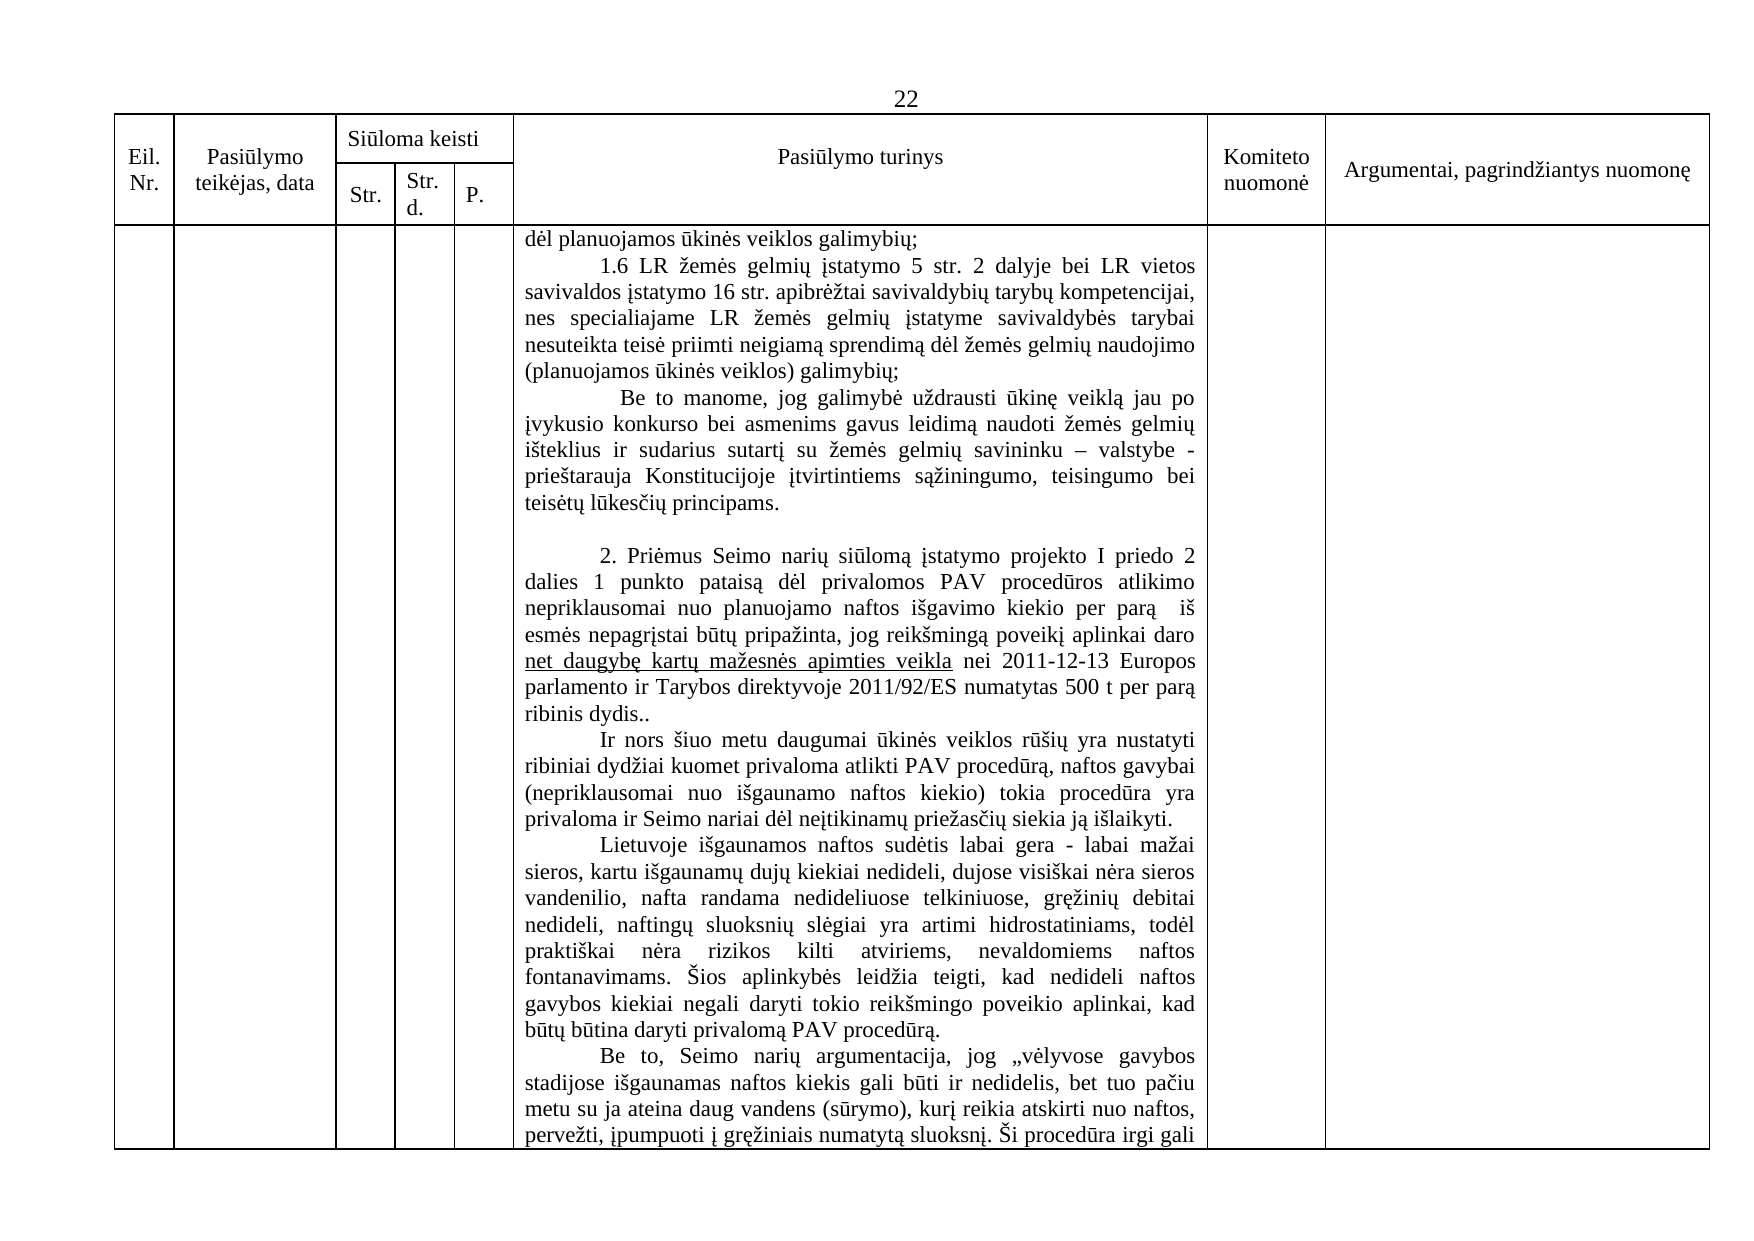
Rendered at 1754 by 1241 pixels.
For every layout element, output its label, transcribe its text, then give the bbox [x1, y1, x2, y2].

table_header Eil. Nr. [115, 115, 173, 224]
table_cell [1208, 226, 1325, 1148]
table_cell [115, 226, 173, 1148]
table_cell dėl planuojamos ūkinės veiklos galimybių; 1.6 LR žemės gelmių įstatymo 5 str. 2 dalyje bei LR vietos savivaldos įstatymo 16 str. apibrėžtai savivaldybių tarybų kompetencijai, nes specialiajame LR žemės gelmių įstatyme savivaldybės tarybai nesuteikta teisė priimti neigiamą sprendimą dėl žemės gelmių naudojimo (planuojamos ūkinės veiklos) galimybių; Be to manome, jog galimybė uždrausti ūkinę veiklą jau po įvykusio konkurso bei asmenims gavus leidimą naudoti žemės gelmių išteklius ir sudarius sutartį su žemės gelmių savininku – valstybe - prieštarauja Konstitucijoje įtvirtintiems sąžiningumo, teisingumo bei teisėtų lūkesčių principams. 2. Priėmus Seimo narių siūlomą įstatymo projekto I priedo 2 dalies 1 punkto pataisą dėl privalomos PAV procedūros atlikimo nepriklausomai nuo planuojamo naftos išgavimo kiekio per parą iš esmės nepagrįstai būtų pripažinta, jog reikšmingą poveikį aplinkai daro net daugybę kartų mažesnės apimties veikla nei 2011-12-13 Europos parlamento ir Tarybos direktyvoje 2011/92/ES numatytas 500 t per parą ribinis dydis.. Ir nors šiuo metu daugumai ūkinės veiklos rūšių yra nustatyti ribiniai dydžiai kuomet privaloma atlikti PAV procedūrą, naftos gavybai (nepriklausomai nuo išgaunamo naftos kiekio) tokia procedūra yra privaloma ir Seimo nariai dėl neįtikinamų priežasčių siekia ją išlaikyti. Lietuvoje išgaunamos naftos sudėtis labai gera - labai mažai sieros, kartu išgaunamų dujų kiekiai nedideli, dujose visiškai nėra sieros vandenilio, nafta randama nedideliuose telkiniuose, gręžinių debitai nedideli, naftingų sluoksnių slėgiai yra artimi hidrostatiniams, todėl praktiškai nėra rizikos kilti atviriems, nevaldomiems naftos fontanavimams. Šios aplinkybės leidžia teigti, kad nedideli naftos gavybos kiekiai negali daryti tokio reikšmingo poveikio aplinkai, kad būtų būtina daryti privalomą PAV procedūrą. Be to, Seimo narių argumentacija, jog „vėlyvose gavybos stadijose išgaunamas naftos kiekis gali būti ir nedidelis, bet tuo pačiu metu su ja ateina daug vandens (sūrymo), kurį reikia atskirti nuo naftos, pervežti, įpumpuoti į gręžiniais numatytą sluoksnį. Ši procedūra irgi gali [514, 226, 1207, 1148]
table_header Pasiūlymo teikėjas, data [175, 115, 335, 224]
table_header Komiteto nuomonė [1208, 115, 1325, 224]
table_cell P. [455, 164, 513, 224]
table_cell [396, 226, 454, 1148]
table_cell [337, 226, 394, 1148]
table_header Argumentai, pagrindžiantys nuomonę [1326, 115, 1709, 224]
table_cell [175, 226, 335, 1148]
table_header Pasiūlymo turinys [514, 115, 1207, 224]
table_cell Str. d. [396, 164, 454, 224]
table_header Siūloma keisti [337, 115, 513, 162]
table_cell [455, 226, 513, 1148]
table_cell Str. [337, 164, 394, 224]
table_cell [1326, 226, 1709, 1148]
